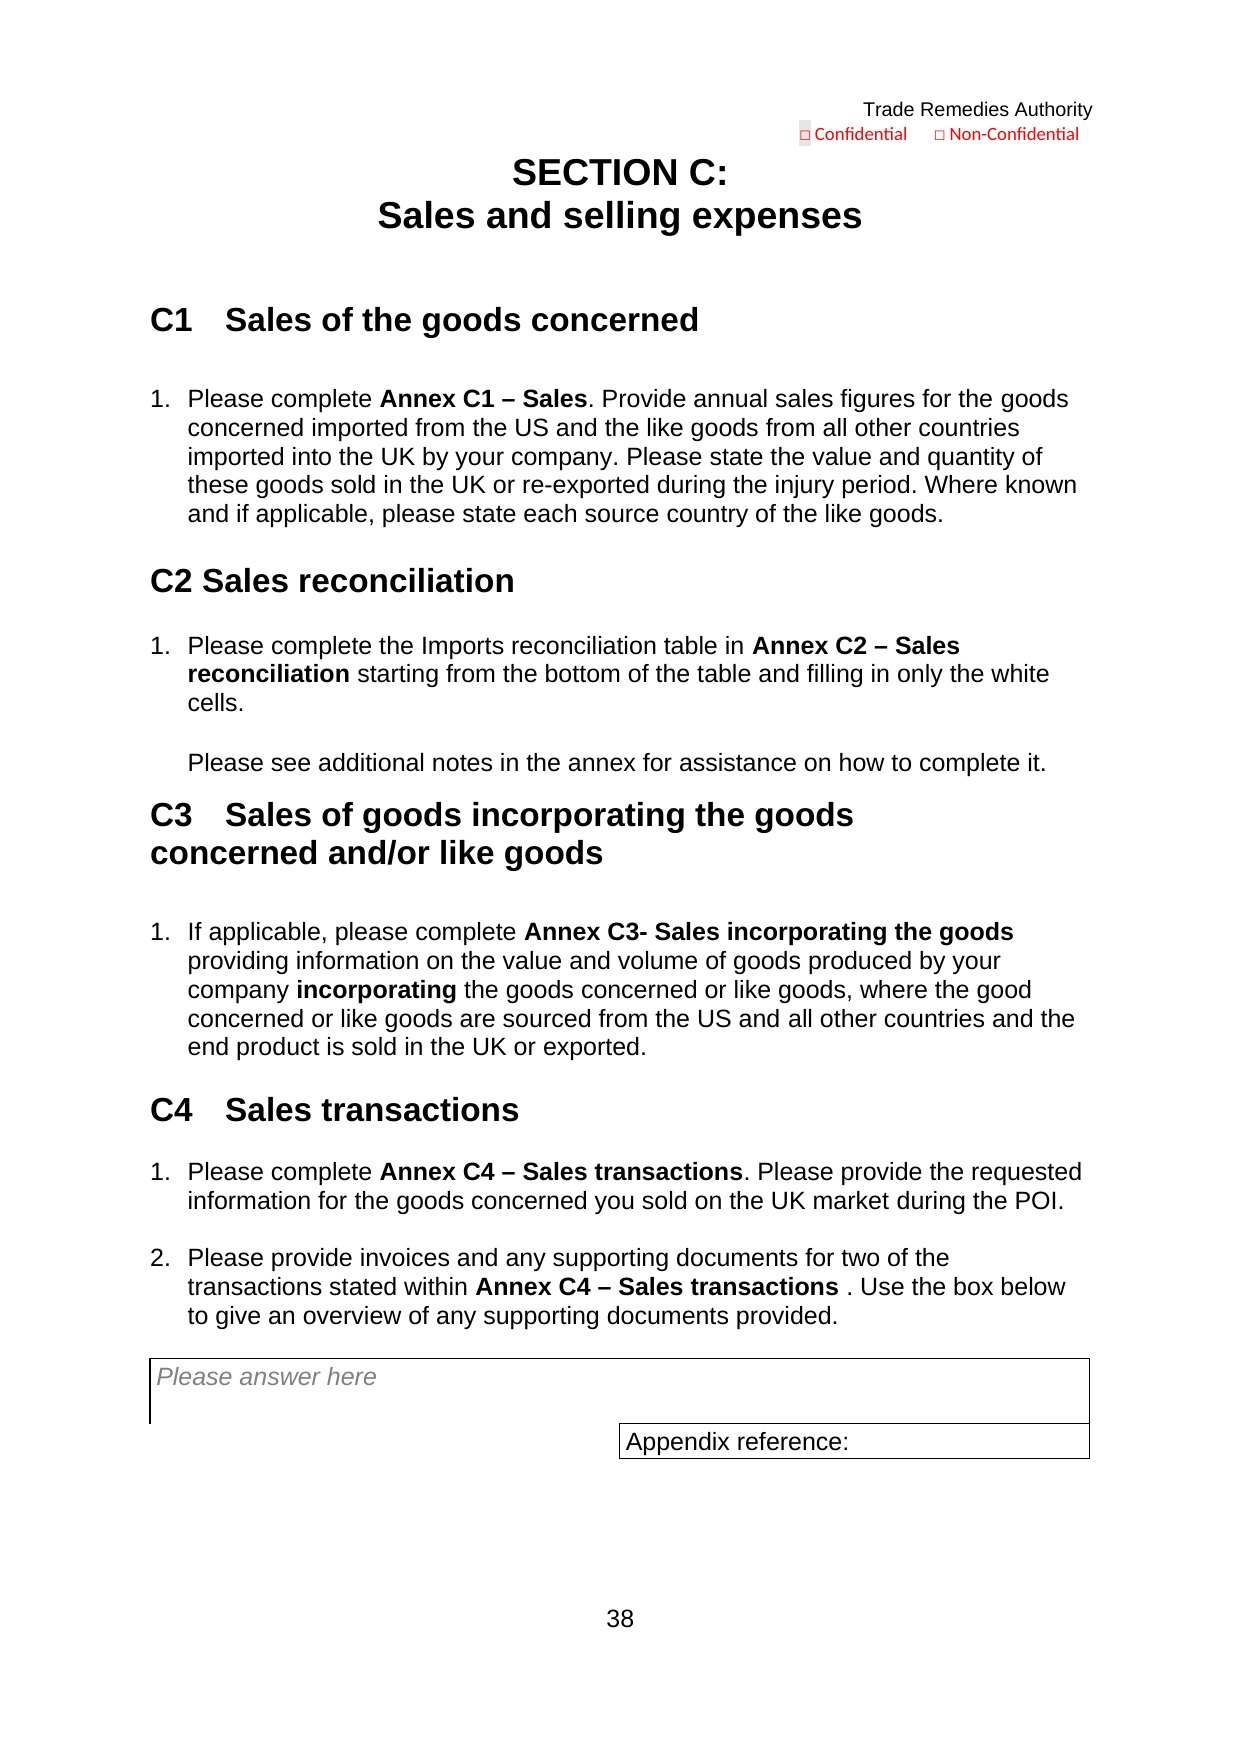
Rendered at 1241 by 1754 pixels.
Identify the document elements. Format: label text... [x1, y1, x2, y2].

list Please complete the Imports reconciliation table in Annex C2 – Sales reconciliation starting from the bottom of the table and filling in only the white cells. [150, 631, 1090, 717]
subtitle C2 Sales reconciliation [150, 561, 1090, 599]
list If applicable, please complete Annex C3- Sales incorporating the goods providing information on the value and volume of goods produced by your company incorporating the goods concerned or like goods, where the good concerned or like goods are sourced from the US and all other countries and the end product is sold in the UK or exported. [150, 917, 1090, 1061]
subtitle C3 Sales of goods incorporating the goods concerned and/or like goods [150, 795, 1090, 872]
list Please complete Annex C4 – Sales transactions. Please provide the requested information for the goods concerned you sold on the UK market during the POI. [150, 1157, 1090, 1214]
table_cell Appendix reference: [620, 1424, 1089, 1458]
text C4 Sales transactions [150, 1090, 1090, 1128]
subtitle C1 Sales of the goods concerned [150, 300, 1090, 339]
subtitle SECTION C: Sales and selling expenses [150, 150, 1090, 236]
table_header Please answer here [151, 1359, 1089, 1423]
list Please provide invoices and any supporting documents for two of the transactions stated within Annex C4 – Sales transactions . Use the box below to give an overview of any supporting documents provided. [150, 1243, 1090, 1329]
list Please see additional notes in the annex for assistance on how to complete it. [187, 748, 1090, 776]
list Please complete Annex C1 – Sales. Provide annual sales figures for the goods concerned imported from the US and the like goods from all other countries imported into the UK by your company. Please state the value and quantity of these goods sold in the UK or re-exported during the injury period. Where known and if applicable, please state each source country of the like goods. [150, 384, 1090, 528]
table_cell [150, 1424, 619, 1458]
